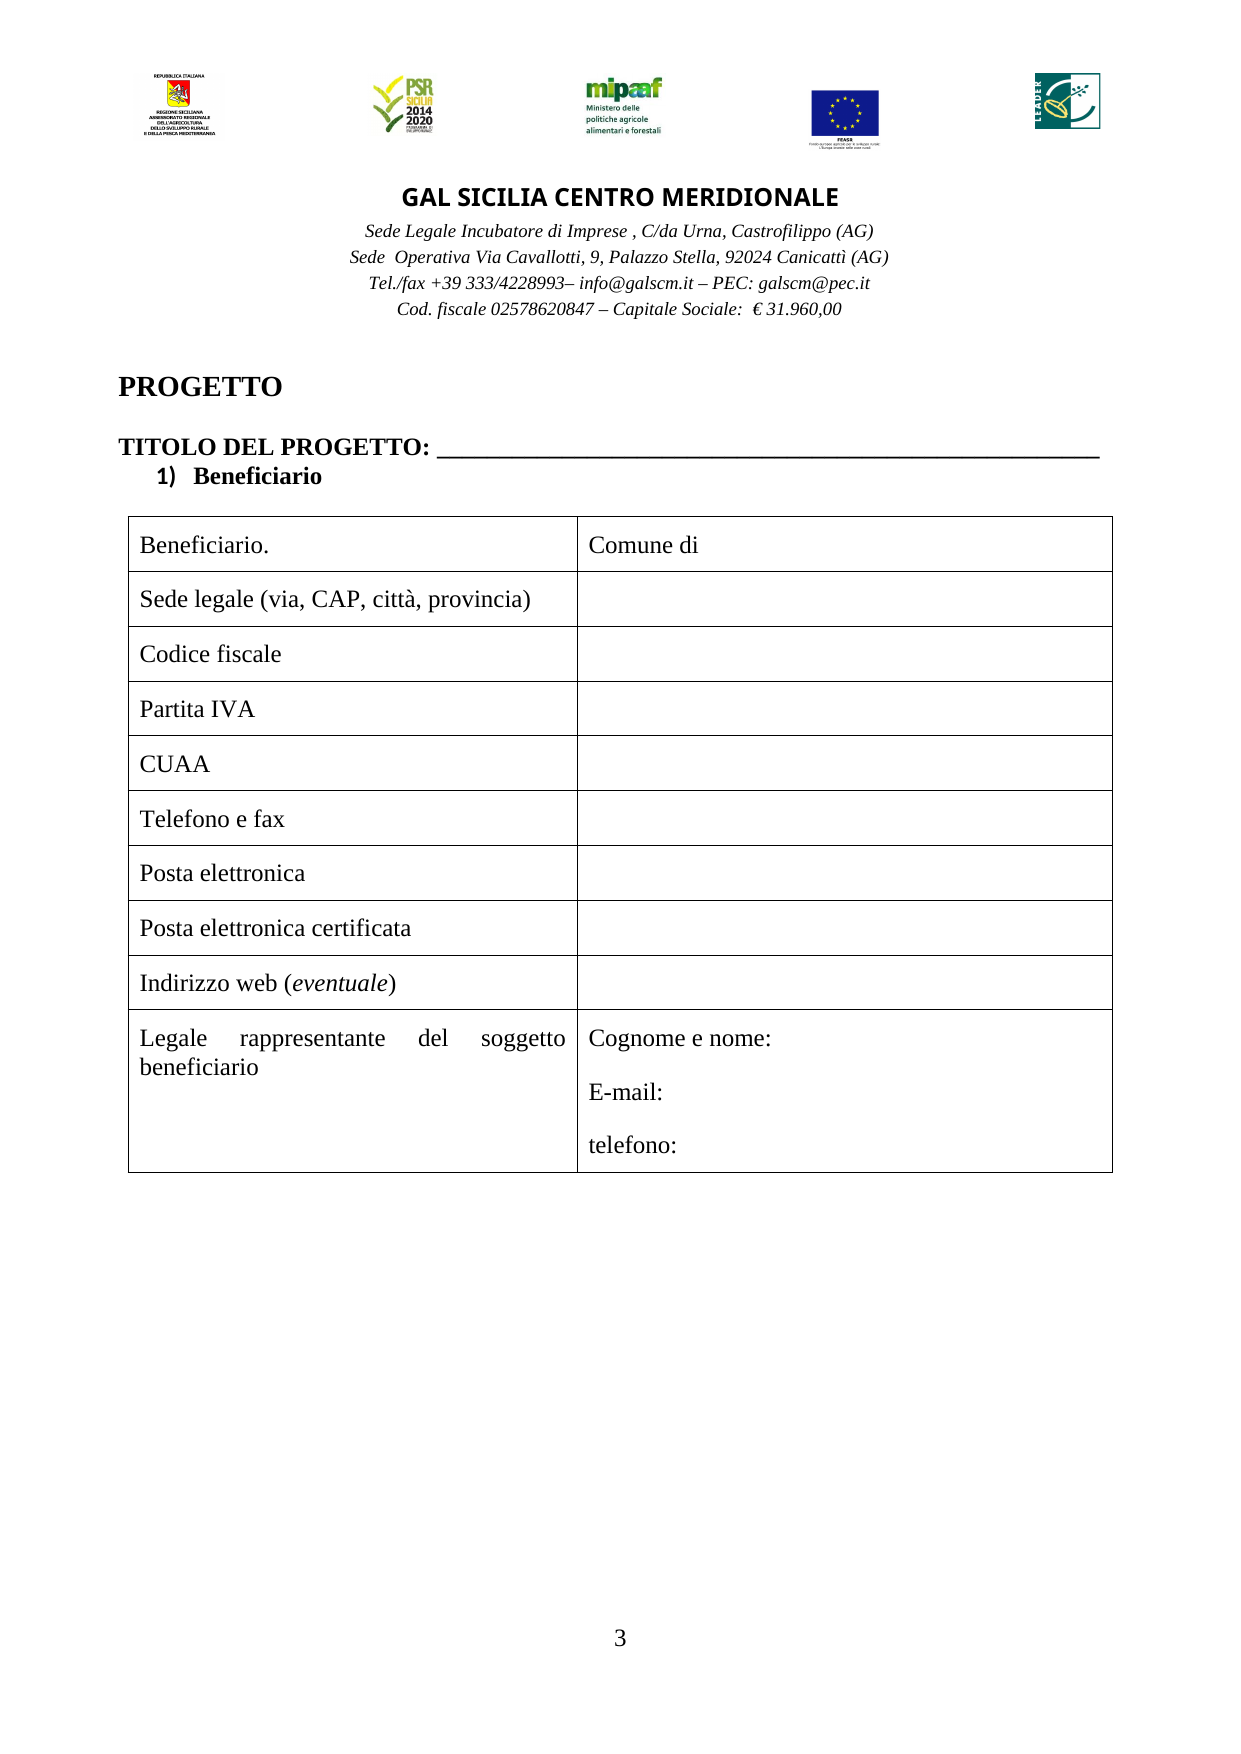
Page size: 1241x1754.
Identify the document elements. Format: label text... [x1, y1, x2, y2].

table_cell [578, 572, 1112, 626]
table_cell Partita IVA [129, 682, 577, 735]
table_cell Cognome e nome: E-mail: telefono: [578, 1010, 1112, 1172]
table_cell Posta elettronica [129, 846, 577, 900]
text PROGETTO [118, 369, 1122, 403]
table_cell [578, 901, 1112, 954]
table_cell [578, 736, 1112, 790]
table_cell Legale rappresentante del soggetto beneficiario [129, 1010, 577, 1172]
table_cell Telefono e fax [129, 791, 577, 845]
table_cell Sede legale (via, CAP, città, provincia) [129, 572, 577, 626]
table_cell Indirizzo web (eventuale) [129, 956, 577, 1009]
table_cell [578, 627, 1112, 681]
table_cell CUAA [129, 736, 577, 790]
table_header Comune di [578, 517, 1112, 571]
table_cell [578, 846, 1112, 900]
table_header Beneficiario. [129, 517, 577, 571]
table_cell Posta elettronica certificata [129, 901, 577, 954]
table_cell [578, 682, 1112, 735]
list Beneficiario [156, 460, 1122, 491]
text TITOLO DEL PROGETTO: _____________________________________________________ [118, 432, 1122, 460]
table_cell [578, 956, 1112, 1009]
table_cell [578, 791, 1112, 845]
table_cell Codice fiscale [129, 627, 577, 681]
